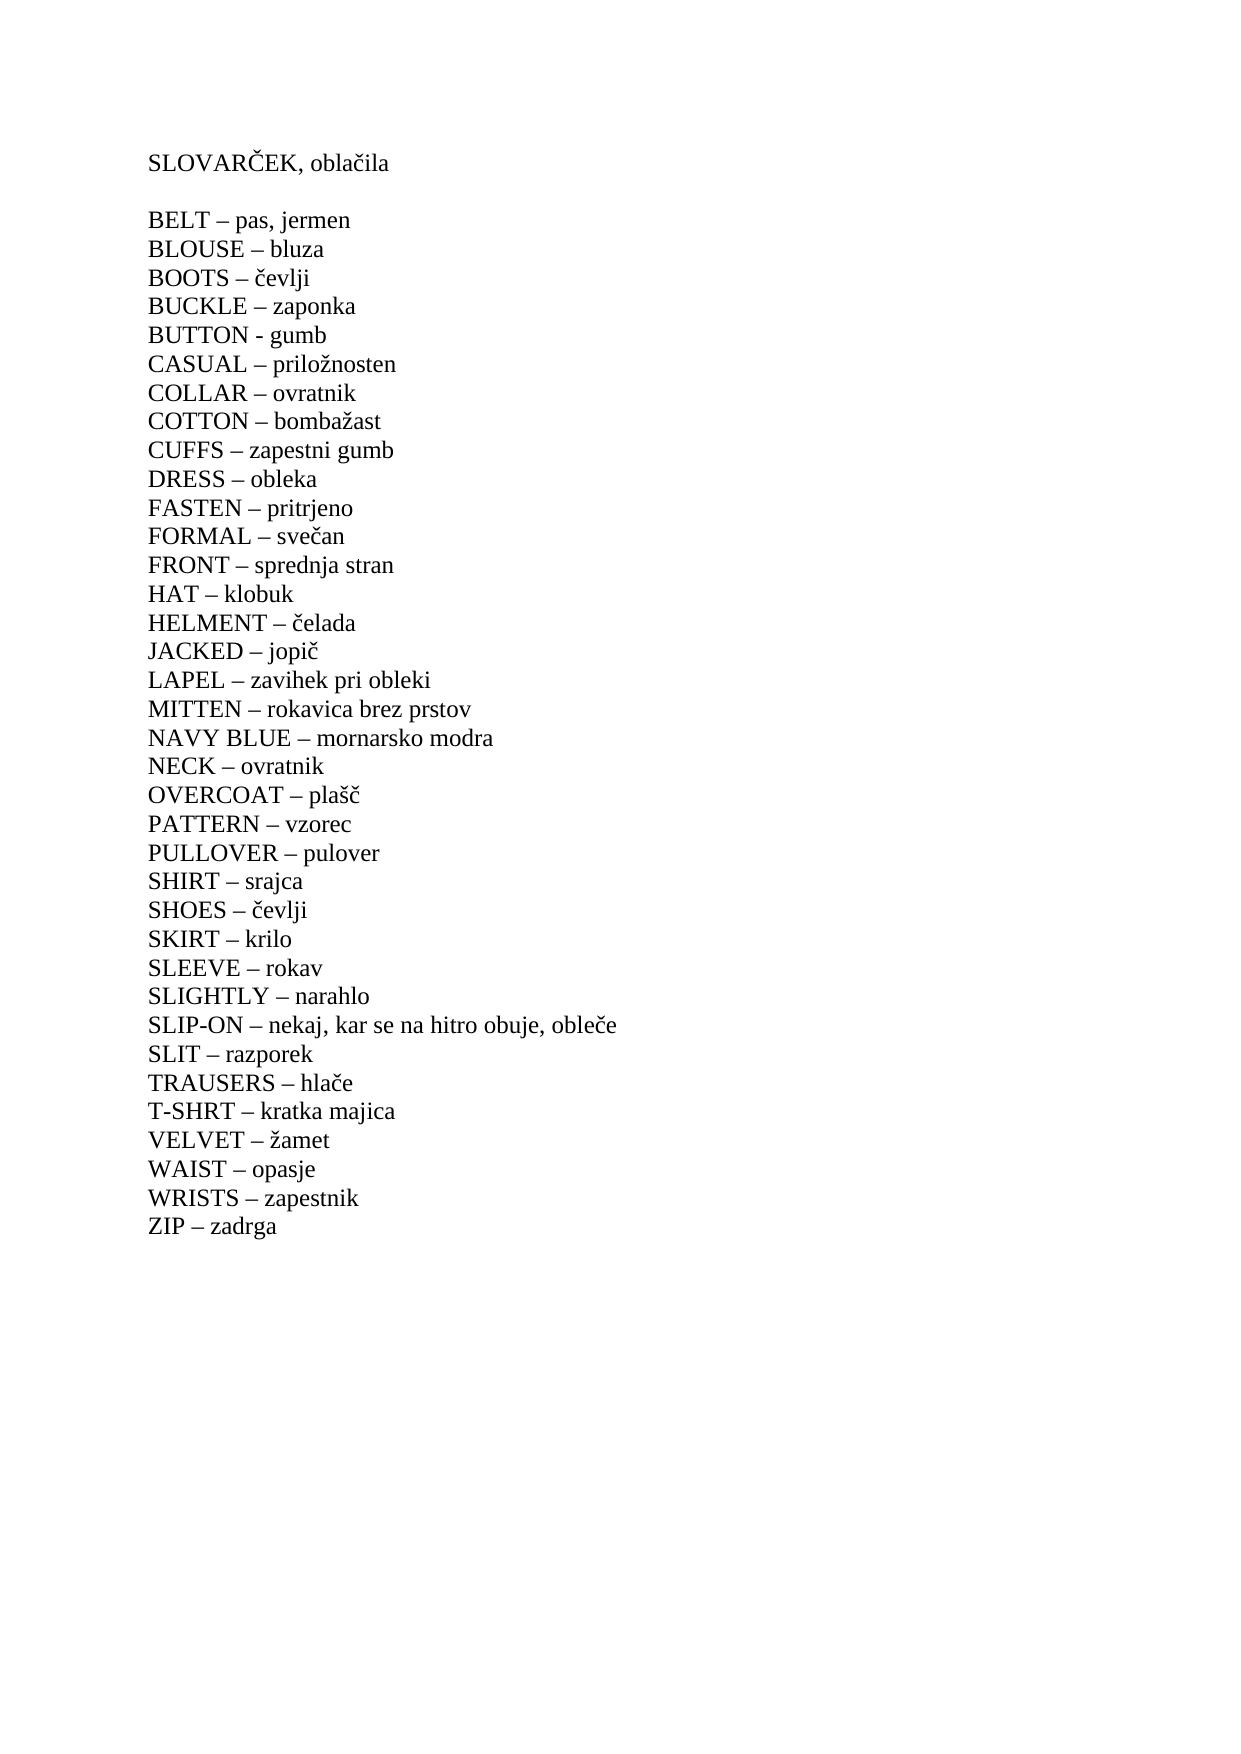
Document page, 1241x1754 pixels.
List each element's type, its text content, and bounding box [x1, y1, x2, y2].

text SHOES – čevlji [148, 895, 1093, 924]
text SHIRT – srajca [148, 866, 1093, 895]
text SLEEVE – rokav [148, 953, 1093, 981]
text PULLOVER – pulover [148, 838, 1093, 866]
text PATTERN – vzorec [148, 809, 1093, 838]
text SKIRT – krilo [148, 924, 1093, 953]
text DRESS – obleka [148, 464, 1093, 493]
text HELMENT – čelada [148, 608, 1093, 636]
text CUFFS – zapestni gumb [148, 435, 1093, 464]
text NAVY BLUE – mornarsko modra [148, 723, 1093, 751]
text SLOVARČEK, oblačila [148, 148, 1093, 176]
text BOOTS – čevlji [148, 263, 1093, 291]
text OVERCOAT – plašč [148, 780, 1093, 809]
text WAIST – opasje [148, 1154, 1093, 1183]
text TRAUSERS – hlače [148, 1068, 1093, 1096]
text COTTON – bombažast [148, 406, 1093, 435]
text ZIP – zadrga [148, 1211, 1093, 1240]
text T-SHRT – kratka majica [148, 1096, 1093, 1125]
text SLIGHTLY – narahlo [148, 981, 1093, 1010]
text SLIT – razporek [148, 1039, 1093, 1068]
text FRONT – sprednja stran [148, 550, 1093, 579]
text CASUAL – priložnosten [148, 349, 1093, 378]
text COLLAR – ovratnik [148, 378, 1093, 406]
text FORMAL – svečan [148, 521, 1093, 550]
text BUTTON - gumb [148, 320, 1093, 349]
text WRISTS – zapestnik [148, 1183, 1093, 1211]
text BLOUSE – bluza [148, 234, 1093, 263]
text VELVET – žamet [148, 1125, 1093, 1154]
text SLIP-ON – nekaj, kar se na hitro obuje, obleče [148, 1010, 1093, 1039]
text HAT – klobuk [148, 579, 1093, 608]
text LAPEL – zavihek pri obleki [148, 665, 1093, 694]
text BELT – pas, jermen [148, 205, 1093, 234]
text JACKED – jopič [148, 636, 1093, 665]
text FASTEN – pritrjeno [148, 493, 1093, 521]
text BUCKLE – zaponka [148, 291, 1093, 320]
text MITTEN – rokavica brez prstov [148, 694, 1093, 723]
text NECK – ovratnik [148, 751, 1093, 780]
